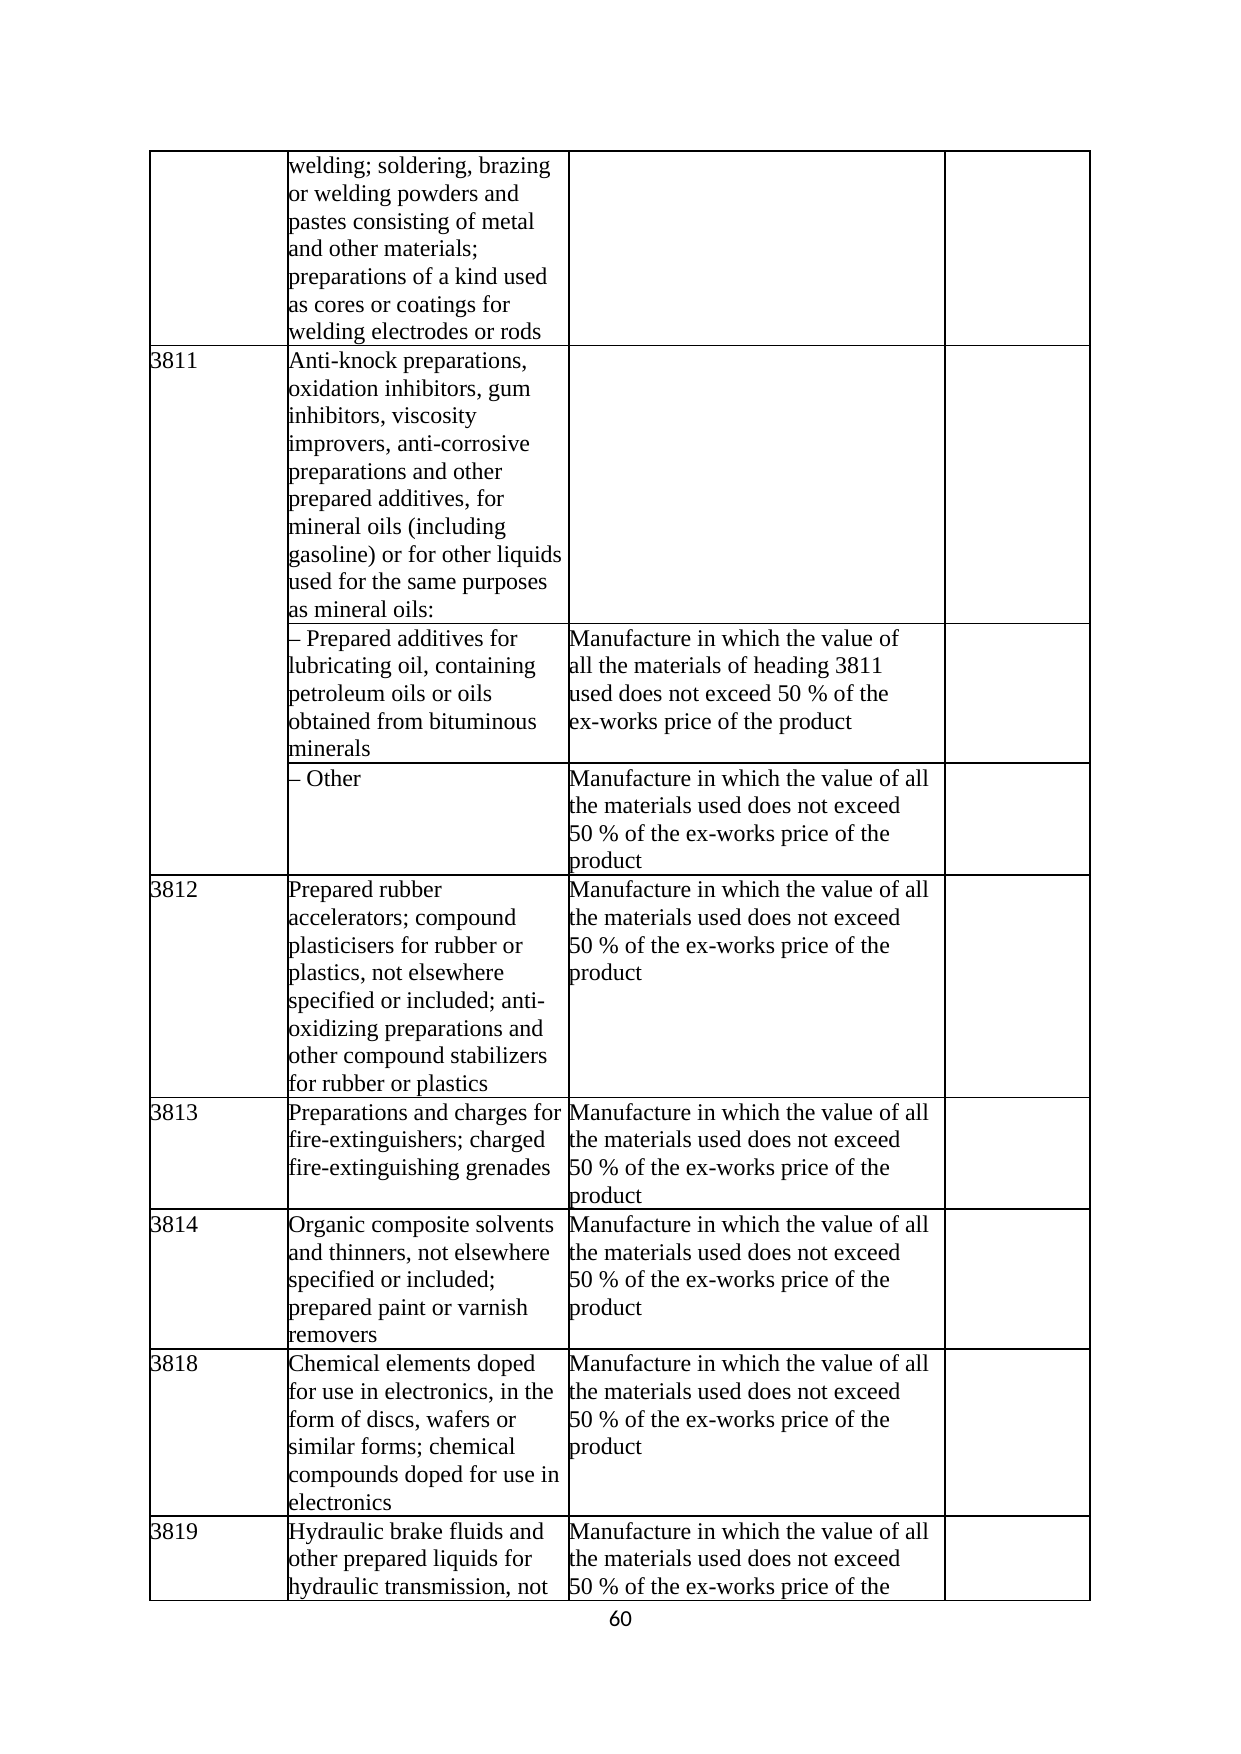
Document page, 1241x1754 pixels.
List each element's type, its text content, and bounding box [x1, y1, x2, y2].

table_cell [570, 346, 944, 622]
table_cell [946, 346, 1089, 622]
table_cell [570, 152, 944, 345]
table_cell Prepared rubber accelerators; compound plasticisers for rubber or plastics, not elsewhere specified or included; anti-oxidizing preparations and other compound stabilizers for rubber or plastics [289, 876, 568, 1096]
table_cell 3814 [151, 1210, 287, 1348]
table_cell Manufacture in which the value of all the materials used does not exceed 50 % of the ex-works price of the product [570, 876, 944, 1096]
table_cell 3812 [151, 876, 287, 1096]
table_cell Chemical elements doped for use in electronics, in the form of discs, wafers or similar forms; chemical compounds doped for use in electronics [289, 1350, 568, 1515]
table_cell – Prepared additives for lubricating oil, containing petroleum oils or oils obtained from bituminous minerals [289, 624, 568, 762]
table_cell [946, 1210, 1089, 1348]
table_cell Manufacture in which the value of all the materials used does not exceed 50 % of the ex-works price of the product [570, 1098, 944, 1208]
table_cell Manufacture in which the value of all the materials used does not exceed 50 % of the ex-works price of the [570, 1517, 944, 1599]
table_cell Manufacture in which the value of all the materials of heading 3811 used does not exceed 50 % of the ex-works price of the product [570, 624, 944, 762]
table_cell [946, 624, 1089, 762]
table_cell Anti-knock preparations, oxidation inhibitors, gum inhibitors, viscosity improvers, anti-corrosive preparations and other prepared additives, for mineral oils (including gasoline) or for other liquids used for the same purposes as mineral oils: [289, 346, 568, 622]
table_cell 3813 [151, 1098, 287, 1208]
table_cell Hydraulic brake fluids and other prepared liquids for hydraulic transmission, not [289, 1517, 568, 1599]
table_cell [946, 1098, 1089, 1208]
table_cell Manufacture in which the value of all the materials used does not exceed 50 % of the ex-works price of the product [570, 1350, 944, 1515]
table_cell welding; soldering, brazing or welding powders and pastes consisting of metal and other materials; preparations of a kind used as cores or coatings for welding electrodes or rods [289, 152, 568, 345]
table_cell 3818 [151, 1350, 287, 1515]
table_cell [946, 152, 1089, 345]
table_cell 3811 [151, 346, 287, 874]
table_cell [946, 764, 1089, 874]
table_cell Manufacture in which the value of all the materials used does not exceed 50 % of the ex-works price of the product [570, 764, 944, 874]
table_cell – Other [289, 764, 568, 874]
table_cell Manufacture in which the value of all the materials used does not exceed 50 % of the ex-works price of the product [570, 1210, 944, 1348]
table_cell [946, 876, 1089, 1096]
table_cell Preparations and charges for fire-extinguishers; charged fire-extinguishing grenades [289, 1098, 568, 1208]
table_cell [151, 152, 287, 345]
table_cell 3819 [151, 1517, 287, 1599]
table_cell Organic composite solvents and thinners, not elsewhere specified or included; prepared paint or varnish removers [289, 1210, 568, 1348]
table_cell [946, 1517, 1089, 1599]
table_cell [946, 1350, 1089, 1515]
